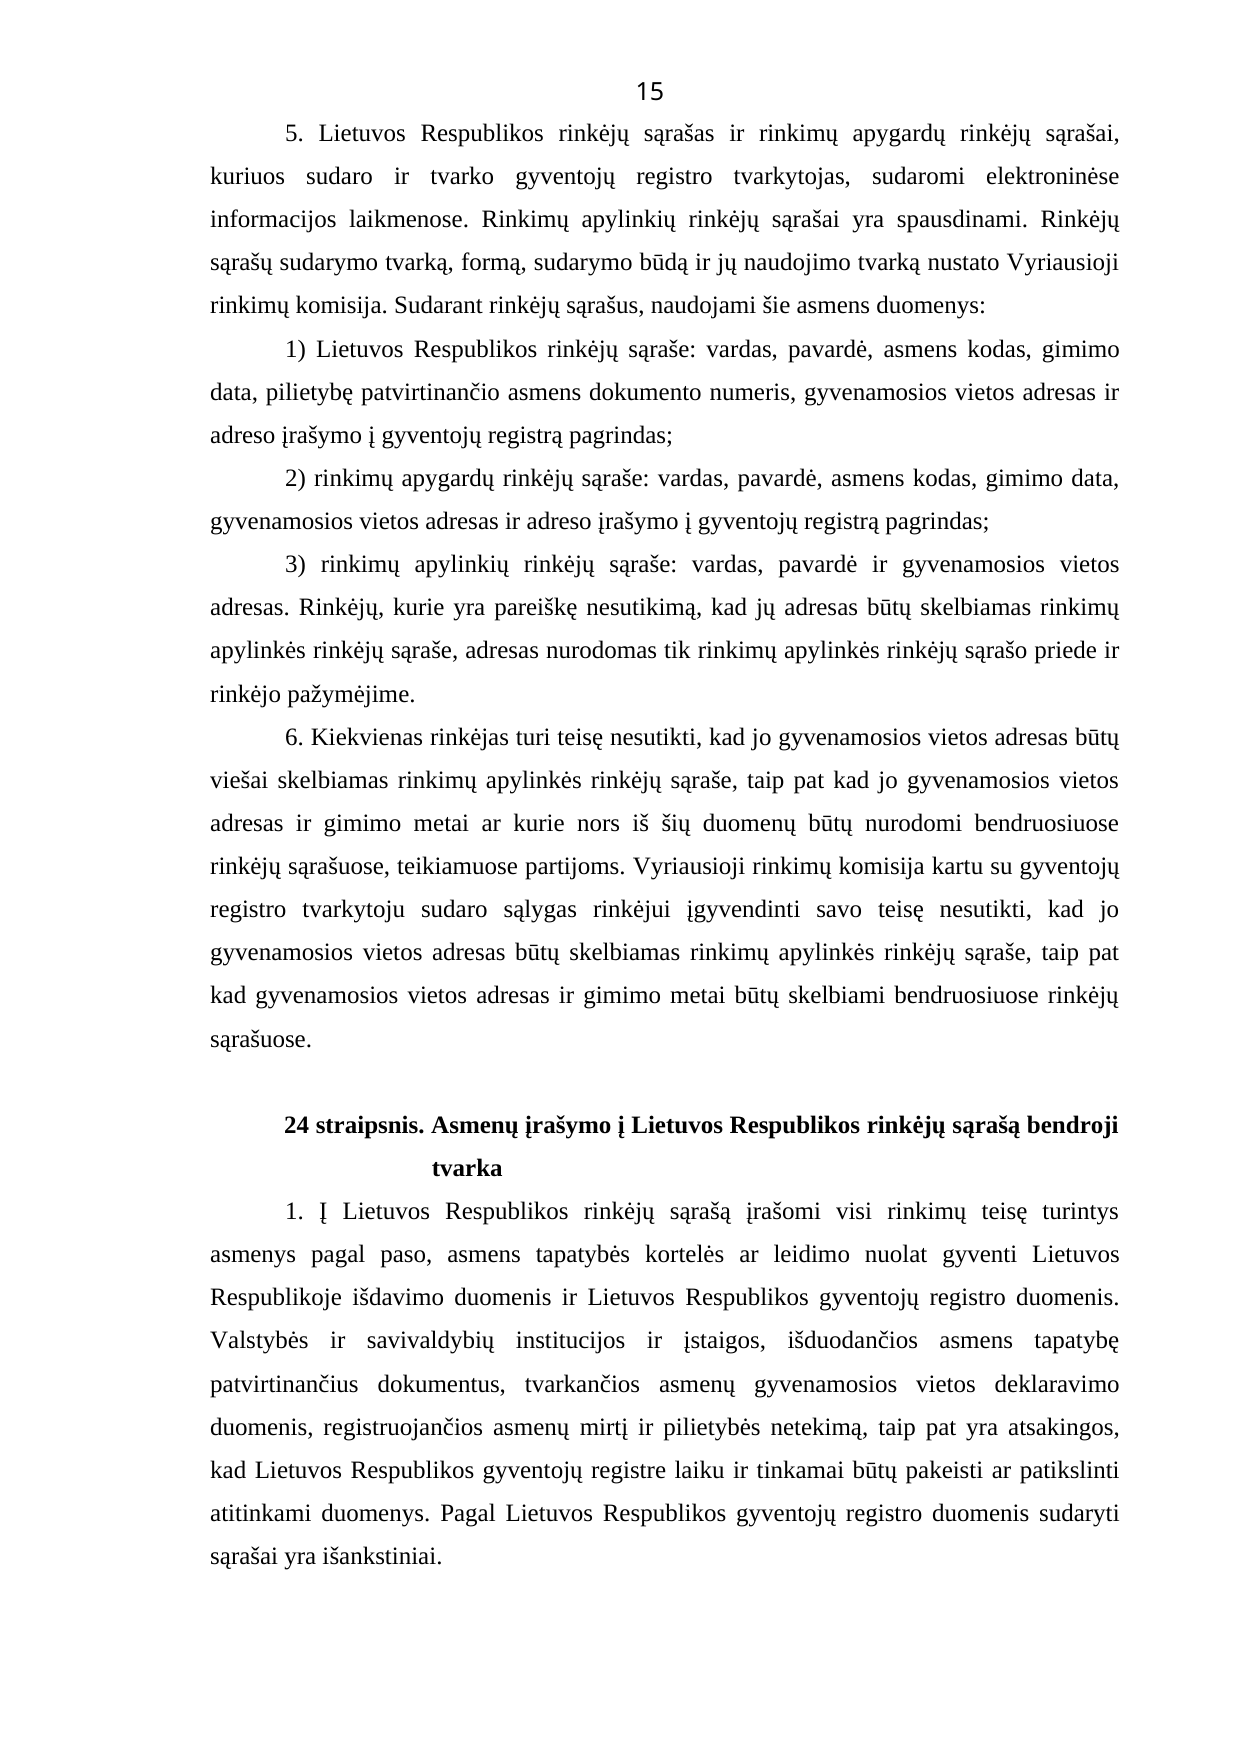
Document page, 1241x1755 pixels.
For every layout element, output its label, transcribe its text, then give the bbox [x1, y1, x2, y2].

text 3) rinkimų apylinkių rinkėjų sąraše: vardas, pavardė ir gyvenamosios vietos adresas. Rinkėjų, kurie yra pareiškę nesutikimą, kad jų adresas būtų skelbiamas rinkimų apylinkės rinkėjų sąraše, adresas nurodomas tik rinkimų apylinkės rinkėjų sąrašo priede ir rinkėjo pažymėjime. [210, 549, 1120, 707]
text 5. Lietuvos Respublikos rinkėjų sąrašas ir rinkimų apygardų rinkėjų sąrašai, kuriuos sudaro ir tvarko gyventojų registro tvarkytojas, sudaromi elektroninėse informacijos laikmenose. Rinkimų apylinkių rinkėjų sąrašai yra spausdinami. Rinkėjų sąrašų sudarymo tvarką, formą, sudarymo būdą ir jų naudojimo tvarką nustato Vyriausioji rinkimų komisija. Sudarant rinkėjų sąrašus, naudojami šie asmens duomenys: [210, 118, 1120, 319]
text 6. Kiekvienas rinkėjas turi teisę nesutikti, kad jo gyvenamosios vietos adresas būtų viešai skelbiamas rinkimų apylinkės rinkėjų sąraše, taip pat kad jo gyvenamosios vietos adresas ir gimimo metai ar kurie nors iš šių duomenų būtų nurodomi bendruosiuose rinkėjų sąrašuose, teikiamuose partijoms. Vyriausioji rinkimų komisija kartu su gyventojų registro tvarkytoju sudaro sąlygas rinkėjui įgyvendinti savo teisę nesutikti, kad jo gyvenamosios vietos adresas būtų skelbiamas rinkimų apylinkės rinkėjų sąraše, taip pat kad gyvenamosios vietos adresas ir gimimo metai būtų skelbiami bendruosiuose rinkėjų sąrašuose. [210, 722, 1120, 1052]
text 1. Į Lietuvos Respublikos rinkėjų sąrašą įrašomi visi rinkimų teisę turintys asmenys pagal paso, asmens tapatybės kortelės ar leidimo nuolat gyventi Lietuvos Respublikoje išdavimo duomenis ir Lietuvos Respublikos gyventojų registro duomenis. Valstybės ir savivaldybių institucijos ir įstaigos, išduodančios asmens tapatybę patvirtinančius dokumentus, tvarkančios asmenų gyvenamosios vietos deklaravimo duomenis, registruojančios asmenų mirtį ir pilietybės netekimą, taip pat yra atsakingos, kad Lietuvos Respublikos gyventojų registre laiku ir tinkamai būtų pakeisti ar patikslinti atitinkami duomenys. Pagal Lietuvos Respublikos gyventojų registro duomenis sudaryti sąrašai yra išankstiniai. [210, 1196, 1120, 1570]
text 24 straipsnis. Asmenų įrašymo į Lietuvos Respublikos rinkėjų sąrašą bendroji tvarka [284, 1110, 1120, 1182]
text 1) Lietuvos Respublikos rinkėjų sąraše: vardas, pavardė, asmens kodas, gimimo data, pilietybę patvirtinančio asmens dokumento numeris, gyvenamosios vietos adresas ir adreso įrašymo į gyventojų registrą pagrindas; [210, 334, 1120, 449]
text 2) rinkimų apygardų rinkėjų sąraše: vardas, pavardė, asmens kodas, gimimo data, gyvenamosios vietos adresas ir adreso įrašymo į gyventojų registrą pagrindas; [210, 463, 1120, 535]
